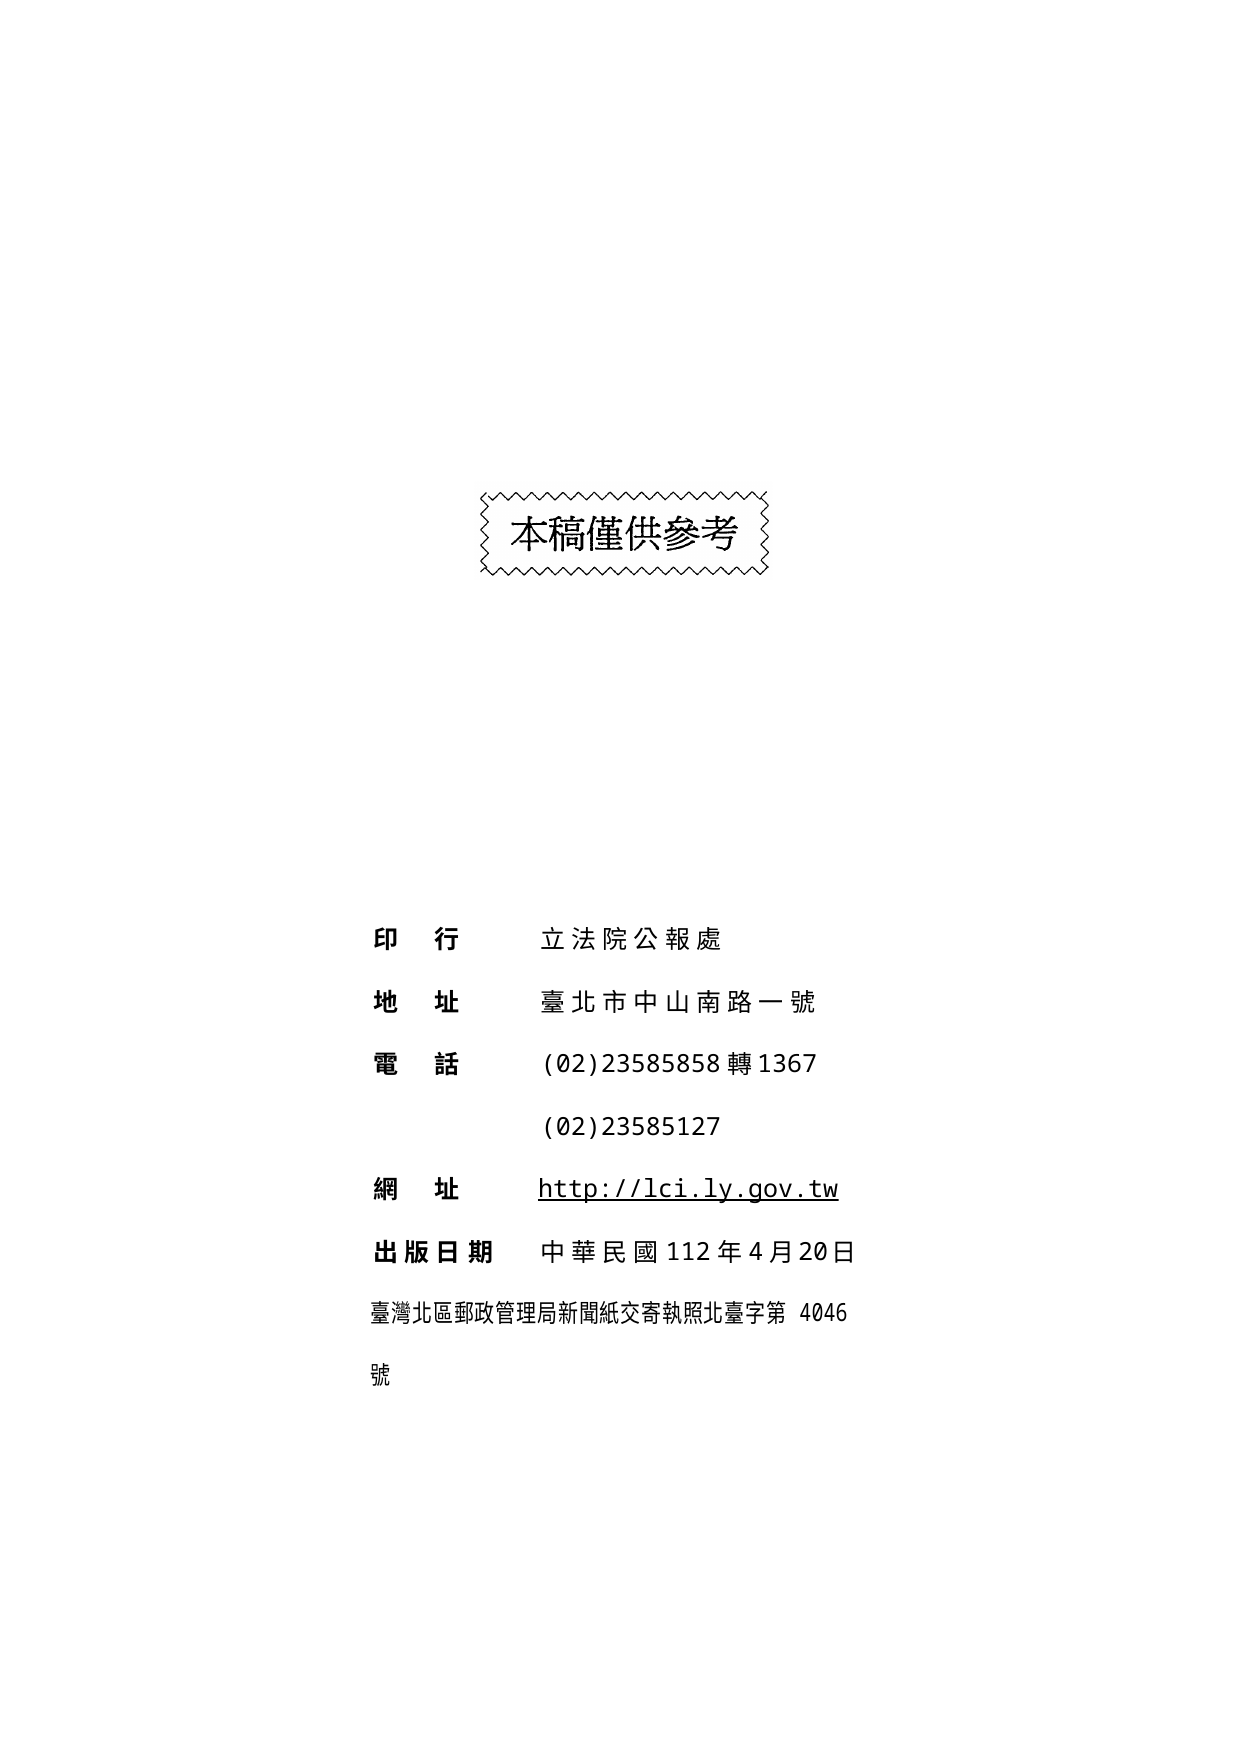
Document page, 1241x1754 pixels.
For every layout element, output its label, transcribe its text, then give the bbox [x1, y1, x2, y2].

table_cell 臺北市中山南路一號 [534, 969, 878, 1031]
table_cell 電話 [362, 1031, 534, 1156]
table_cell 出版日期 [362, 1219, 534, 1281]
table_cell 臺灣北區郵政管理局新聞紙交寄執照北臺字第4046號 [362, 1281, 878, 1406]
table_cell (02)23585858轉1367 (02)23585127 [534, 1031, 878, 1156]
table_header [468, 406, 773, 594]
table_cell http://lci.ly.gov.tw [534, 1156, 878, 1219]
table_cell 網址 [362, 1156, 534, 1219]
table_cell 中華民國112年4月20日 [534, 1219, 878, 1281]
table_header 立法院公報處 [534, 906, 878, 969]
table_cell 地址 [362, 969, 534, 1031]
table_header 印行 [362, 906, 534, 969]
